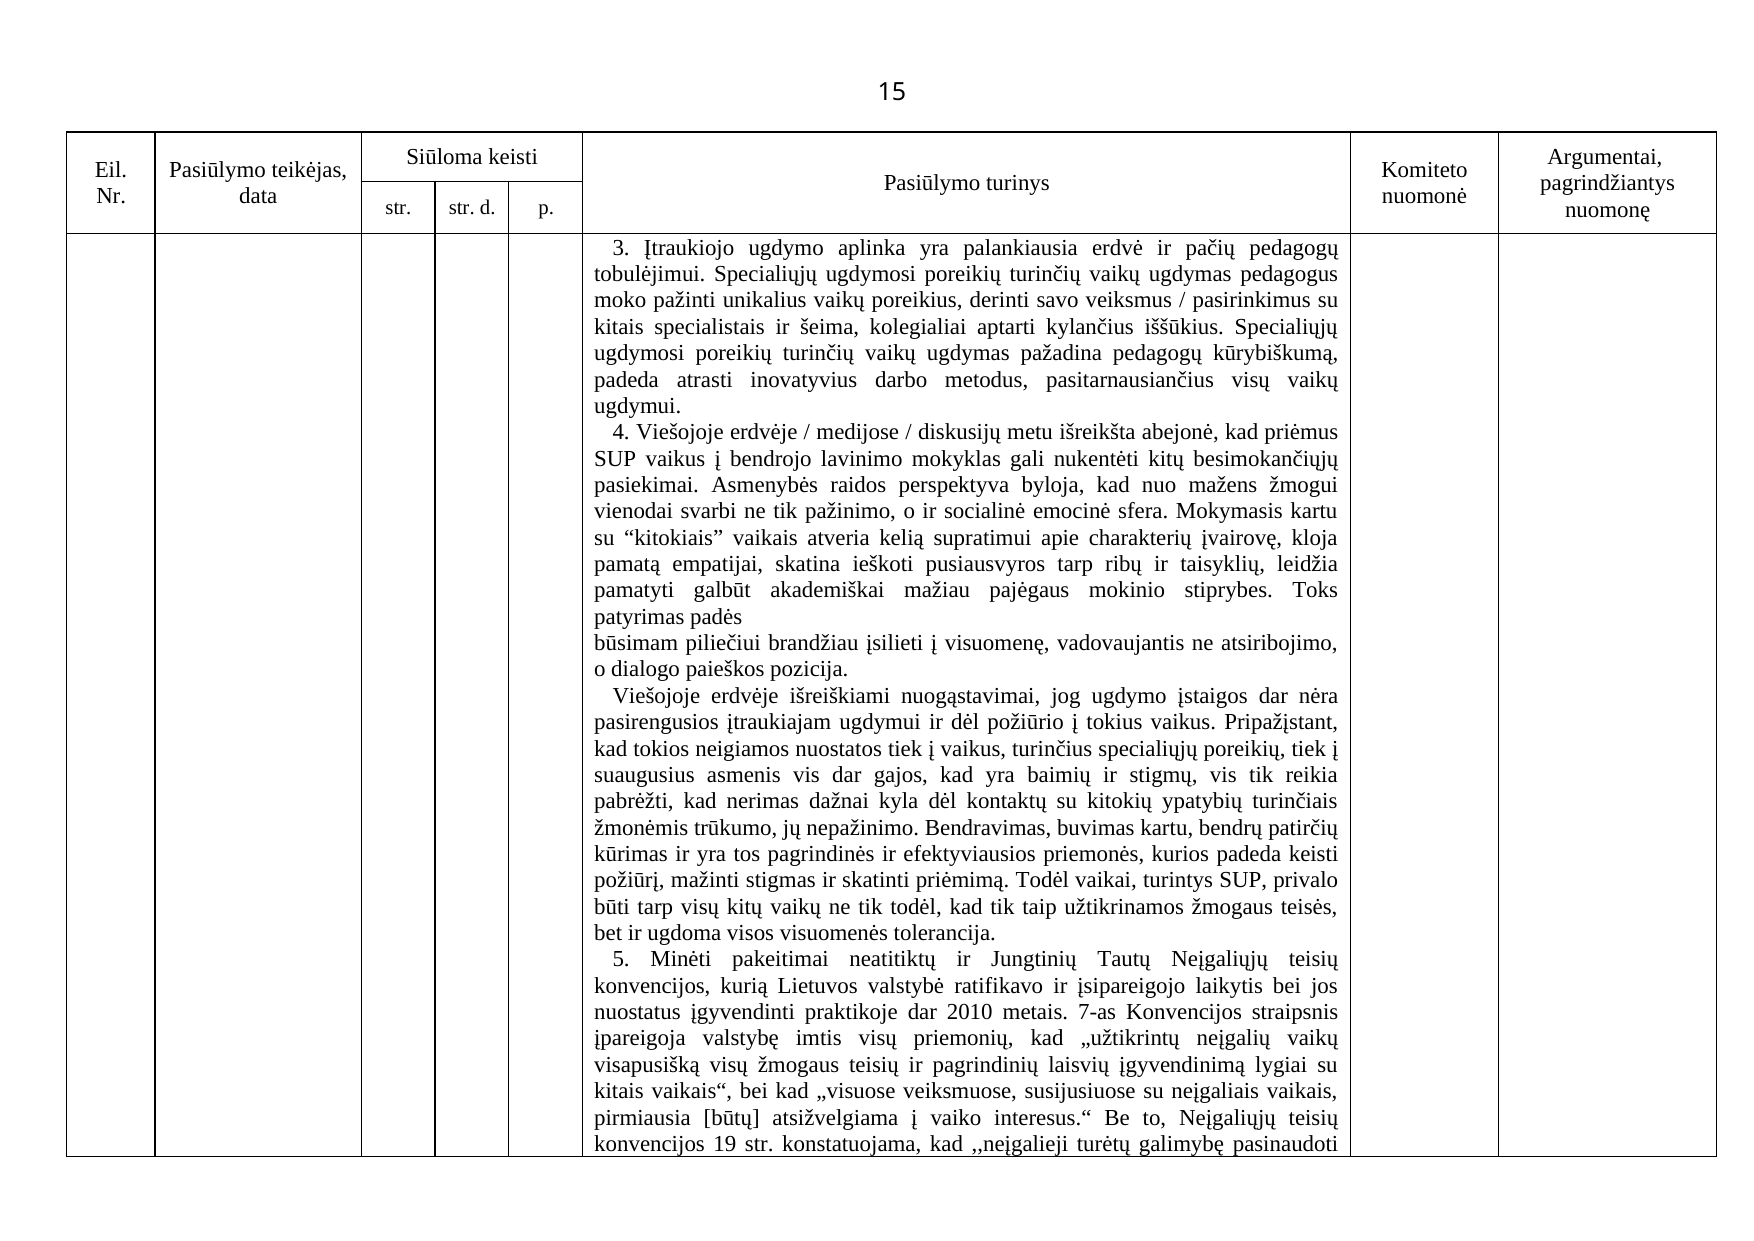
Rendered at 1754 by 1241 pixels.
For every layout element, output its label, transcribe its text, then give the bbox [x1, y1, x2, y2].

table_cell 3. Įtraukiojo ugdymo aplinka yra palankiausia erdvė ir pačių pedagogų tobulėjimui. Specialiųjų ugdymosi poreikių turinčių vaikų ugdymas pedagogus moko pažinti unikalius vaikų poreikius, derinti savo veiksmus / pasirinkimus su kitais specialistais ir šeima, kolegialiai aptarti kylančius iššūkius. Specialiųjų ugdymosi poreikių turinčių vaikų ugdymas pažadina pedagogų kūrybiškumą, padeda atrasti inovatyvius darbo metodus, pasitarnausiančius visų vaikų ugdymui. 4. Viešojoje erdvėje / medijose / diskusijų metu išreikšta abejonė, kad priėmus SUP vaikus į bendrojo lavinimo mokyklas gali nukentėti kitų besimokančiųjų pasiekimai. Asmenybės raidos perspektyva byloja, kad nuo mažens žmogui vienodai svarbi ne tik pažinimo, o ir socialinė emocinė sfera. Mokymasis kartu su “kitokiais” vaikais atveria kelią supratimui apie charakterių įvairovę, kloja pamatą empatijai, skatina ieškoti pusiausvyros tarp ribų ir taisyklių, leidžia pamatyti galbūt akademiškai mažiau pajėgaus mokinio stiprybes. Toks patyrimas padės būsimam piliečiui brandžiau įsilieti į visuomenę, vadovaujantis ne atsiribojimo, o dialogo paieškos pozicija. Viešojoje erdvėje išreiškiami nuogąstavimai, jog ugdymo įstaigos dar nėra pasirengusios įtraukiajam ugdymui ir dėl požiūrio į tokius vaikus. Pripažįstant, kad tokios neigiamos nuostatos tiek į vaikus, turinčius specialiųjų poreikių, tiek į suaugusius asmenis vis dar gajos, kad yra baimių ir stigmų, vis tik reikia pabrėžti, kad nerimas dažnai kyla dėl kontaktų su kitokių ypatybių turinčiais žmonėmis trūkumo, jų nepažinimo. Bendravimas, buvimas kartu, bendrų patirčių kūrimas ir yra tos pagrindinės ir efektyviausios priemonės, kurios padeda keisti požiūrį, mažinti stigmas ir skatinti priėmimą. Todėl vaikai, turintys SUP, privalo būti tarp visų kitų vaikų ne tik todėl, kad tik taip užtikrinamos žmogaus teisės, bet ir ugdoma visos visuomenės tolerancija. 5. Minėti pakeitimai neatitiktų ir Jungtinių Tautų Neįgaliųjų teisių konvencijos, kurią Lietuvos valstybė ratifikavo ir įsipareigojo laikytis bei jos nuostatus įgyvendinti praktikoje dar 2010 metais. 7-as Konvencijos straipsnis įpareigoja valstybę imtis visų priemonių, kad „užtikrintų neįgalių vaikų visapusišką visų žmogaus teisių ir pagrindinių laisvių įgyvendinimą lygiai su kitais vaikais“, bei kad „visuose veiksmuose, susijusiuose su neįgaliais vaikais, pirmiausia [būtų] atsižvelgiama į vaiko interesus.“ Be to, Neįgaliųjų teisių konvencijos 19 str. konstatuojama, kad ,,neįgalieji turėtų galimybę pasinaudoti [583, 234, 1350, 1156]
table_header Pasiūlymo turinys [583, 133, 1350, 233]
table_header Eil. Nr. [67, 133, 154, 233]
table_cell [1351, 234, 1498, 1156]
table_header Pasiūlymo teikėjas, data [156, 133, 361, 233]
table_cell p. [509, 182, 582, 233]
table_cell str. d. [436, 182, 508, 233]
table_header Argumentai, pagrindžiantys nuomonę [1499, 133, 1716, 233]
table_cell str. [362, 182, 434, 233]
table_cell [1499, 234, 1716, 1156]
table_cell [436, 234, 508, 1156]
table_header Komiteto nuomonė [1351, 133, 1498, 233]
table_header Siūloma keisti [362, 133, 582, 181]
table_cell [509, 234, 582, 1156]
table_cell [156, 234, 361, 1156]
table_cell [67, 234, 154, 1156]
table_cell [362, 234, 434, 1156]
